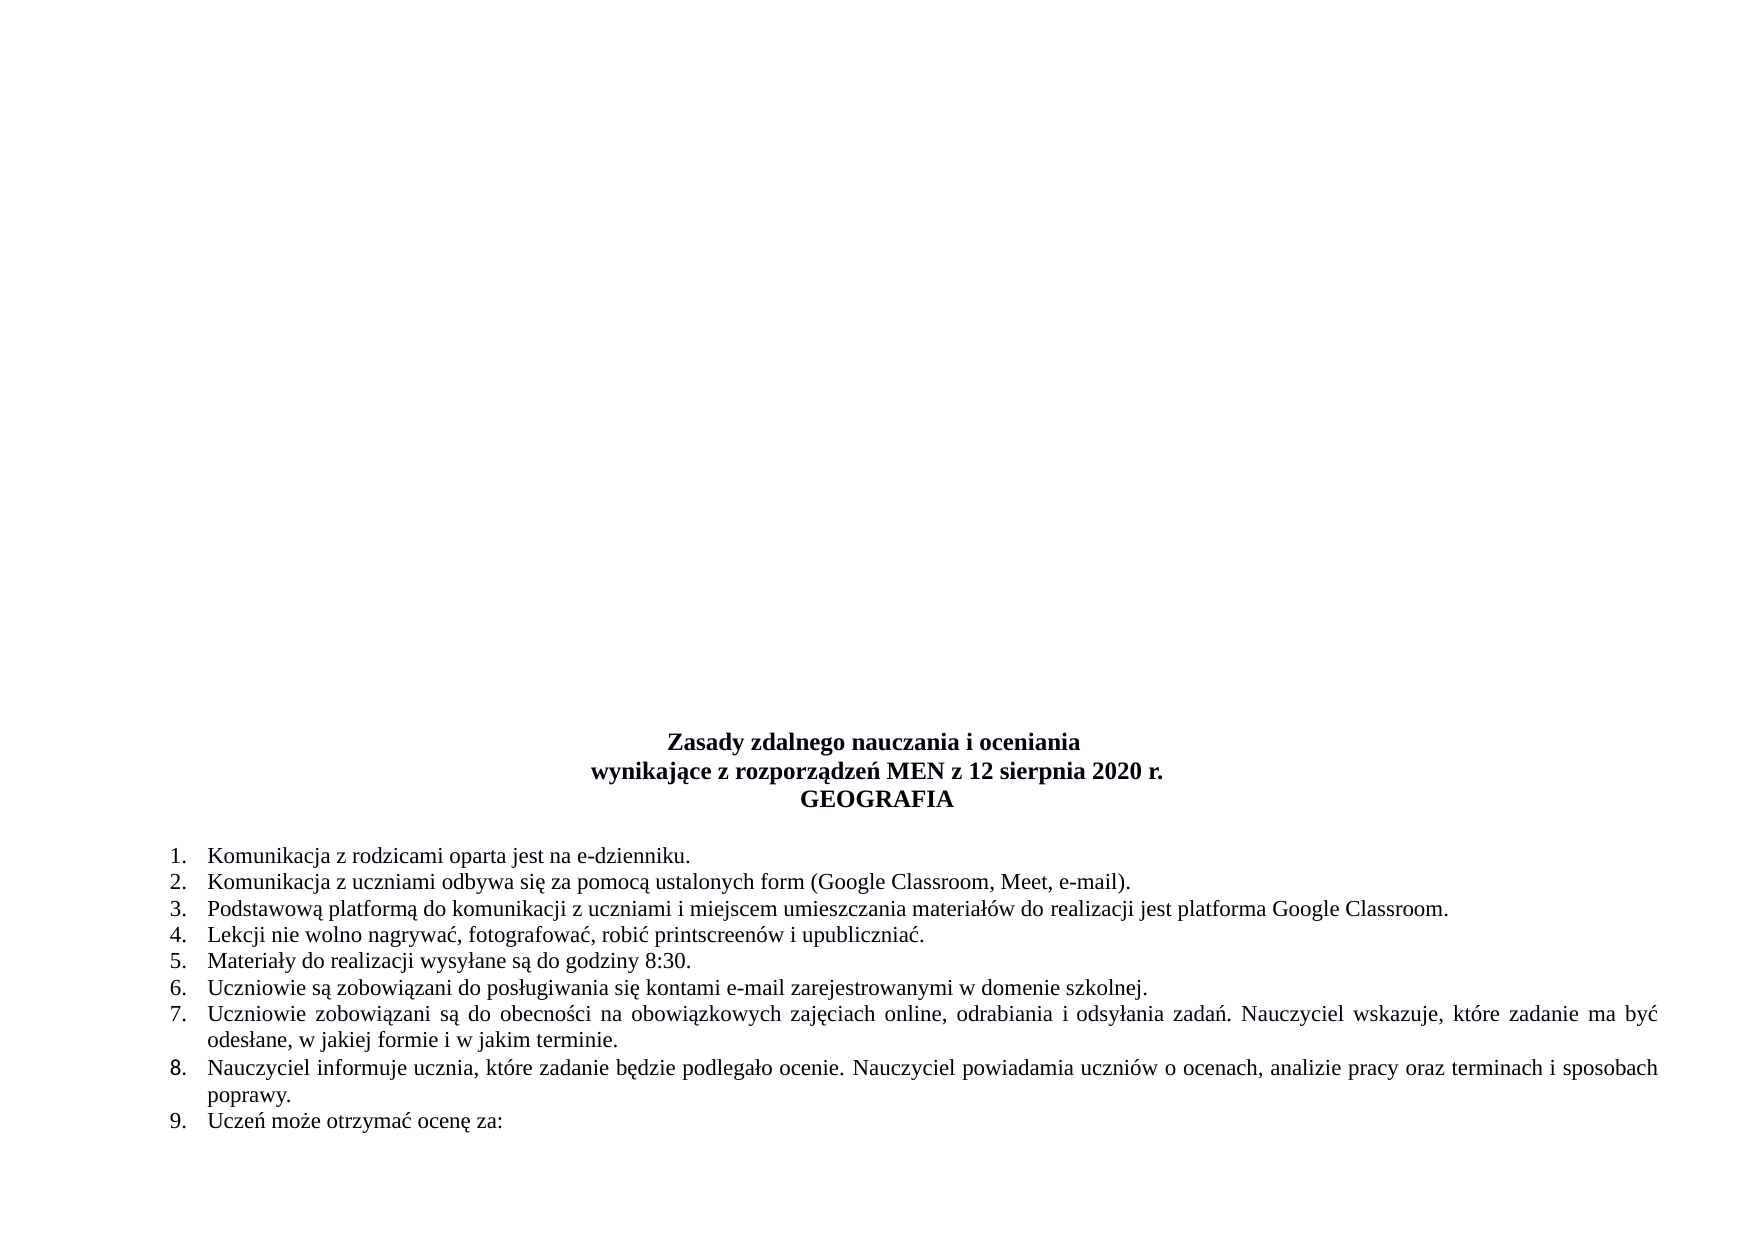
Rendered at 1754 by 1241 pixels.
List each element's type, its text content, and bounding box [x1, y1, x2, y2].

list Podstawową platformą do komunikacji z uczniami i miejscem umieszczania materiałów do realizacji jest platforma Google Classroom. [169, 895, 1659, 921]
list Uczniowie zobowiązani są do obecności na obowiązkowych zajęciach online, odrabiania i odsyłania zadań. Nauczyciel wskazuje, które zadanie ma być odesłane, w jakiej formie i w jakim terminie. [169, 1000, 1659, 1053]
text Zasady zdalnego nauczania i oceniania [94, 727, 1659, 756]
text GEOGRAFIA [94, 784, 1659, 813]
list Nauczyciel informuje ucznia, które zadanie będzie podlegało ocenie. Nauczyciel powiadamia uczniów o ocenach, analizie pracy oraz terminach i sposobach poprawy. [169, 1053, 1659, 1107]
list Komunikacja z rodzicami oparta jest na e-dzienniku. [169, 842, 1659, 868]
text wynikające z rozporządzeń MEN z 12 sierpnia 2020 r. [94, 756, 1659, 784]
list Uczeń może otrzymać ocenę za: [169, 1107, 1659, 1133]
list Komunikacja z uczniami odbywa się za pomocą ustalonych form (Google Classroom, Meet, e-mail). [169, 868, 1659, 895]
list Lekcji nie wolno nagrywać, fotografować, robić printscreenów i upubliczniać. [169, 921, 1659, 947]
list Uczniowie są zobowiązani do posługiwania się kontami e-mail zarejestrowanymi w domenie szkolnej. [169, 974, 1659, 1000]
list Materiały do realizacji wysyłane są do godziny 8:30. [169, 947, 1659, 974]
